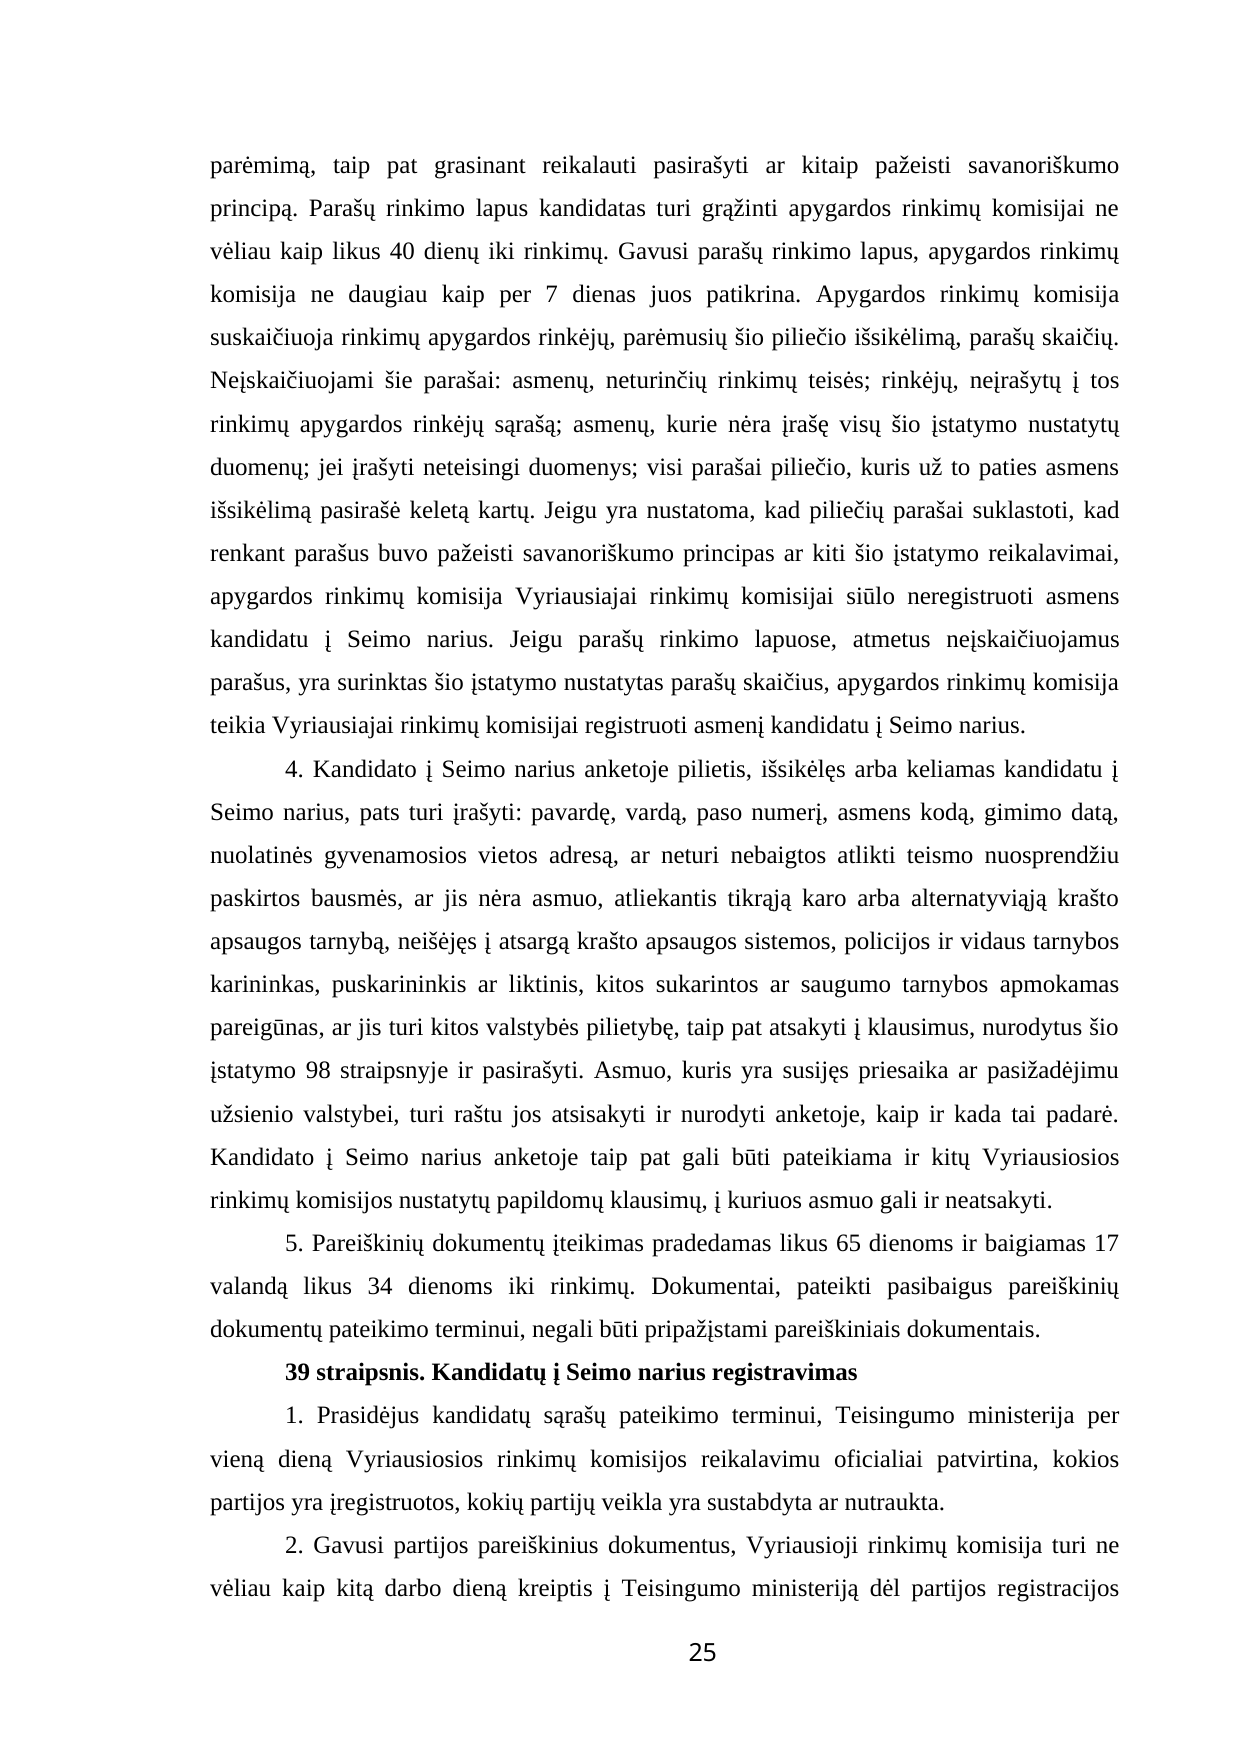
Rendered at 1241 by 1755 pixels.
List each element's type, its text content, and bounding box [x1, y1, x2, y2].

text parėmimą, taip pat grasinant reikalauti pasirašyti ar kitaip pažeisti savanoriškumo principą. Parašų rinkimo lapus kandidatas turi grąžinti apygardos rinkimų komisijai ne vėliau kaip likus 40 dienų iki rinkimų. Gavusi parašų rinkimo lapus, apygardos rinkimų komisija ne daugiau kaip per 7 dienas juos patikrina. Apygardos rinkimų komisija suskaičiuoja rinkimų apygardos rinkėjų, parėmusių šio piliečio išsikėlimą, parašų skaičių. Neįskaičiuojami šie parašai: asmenų, neturinčių rinkimų teisės; rinkėjų, neįrašytų į tos rinkimų apygardos rinkėjų sąrašą; asmenų, kurie nėra įrašę visų šio įstatymo nustatytų duomenų; jei įrašyti neteisingi duomenys; visi parašai piliečio, kuris už to paties asmens išsikėlimą pasirašė keletą kartų. Jeigu yra nustatoma, kad piliečių parašai suklastoti, kad renkant parašus buvo pažeisti savanoriškumo principas ar kiti šio įstatymo reikalavimai, apygardos rinkimų komisija Vyriausiajai rinkimų komisijai siūlo neregistruoti asmens kandidatu į Seimo narius. Jeigu parašų rinkimo lapuose, atmetus neįskaičiuojamus parašus, yra surinktas šio įstatymo nustatytas parašų skaičius, apygardos rinkimų komisija teikia Vyriausiajai rinkimų komisijai registruoti asmenį kandidatu į Seimo narius. [210, 150, 1120, 739]
text 5. Pareiškinių dokumentų įteikimas pradedamas likus 65 dienoms ir baigiamas 17 valandą likus 34 dienoms iki rinkimų. Dokumentai, pateikti pasibaigus pareiškinių dokumentų pateikimo terminui, negali būti pripažįstami pareiškiniais dokumentais. [210, 1228, 1120, 1343]
text 4. Kandidato į Seimo narius anketoje pilietis, išsikėlęs arba keliamas kandidatu į Seimo narius, pats turi įrašyti: pavardę, vardą, paso numerį, asmens kodą, gimimo datą, nuolatinės gyvenamosios vietos adresą, ar neturi nebaigtos atlikti teismo nuosprendžiu paskirtos bausmės, ar jis nėra asmuo, atliekantis tikrąją karo arba alternatyviąją krašto apsaugos tarnybą, neišėjęs į atsargą krašto apsaugos sistemos, policijos ir vidaus tarnybos karininkas, puskarininkis ar liktinis, kitos sukarintos ar saugumo tarnybos apmokamas pareigūnas, ar jis turi kitos valstybės pilietybę, taip pat atsakyti į klausimus, nurodytus šio įstatymo 98 straipsnyje ir pasirašyti. Asmuo, kuris yra susijęs priesaika ar pasižadėjimu užsienio valstybei, turi raštu jos atsisakyti ir nurodyti anketoje, kaip ir kada tai padarė. Kandidato į Seimo narius anketoje taip pat gali būti pateikiama ir kitų Vyriausiosios rinkimų komisijos nustatytų papildomų klausimų, į kuriuos asmuo gali ir neatsakyti. [210, 754, 1120, 1214]
text 1. Prasidėjus kandidatų sąrašų pateikimo terminui, Teisingumo ministerija per vieną dieną Vyriausiosios rinkimų komisijos reikalavimu oficialiai patvirtina, kokios partijos yra įregistruotos, kokių partijų veikla yra sustabdyta ar nutraukta. [210, 1401, 1120, 1516]
text 2. Gavusi partijos pareiškinius dokumentus, Vyriausioji rinkimų komisija turi ne vėliau kaip kitą darbo dieną kreiptis į Teisingumo ministeriją dėl partijos registracijos [210, 1530, 1120, 1602]
text 39 straipsnis. Kandidatų į Seimo narius registravimas [210, 1357, 1120, 1386]
